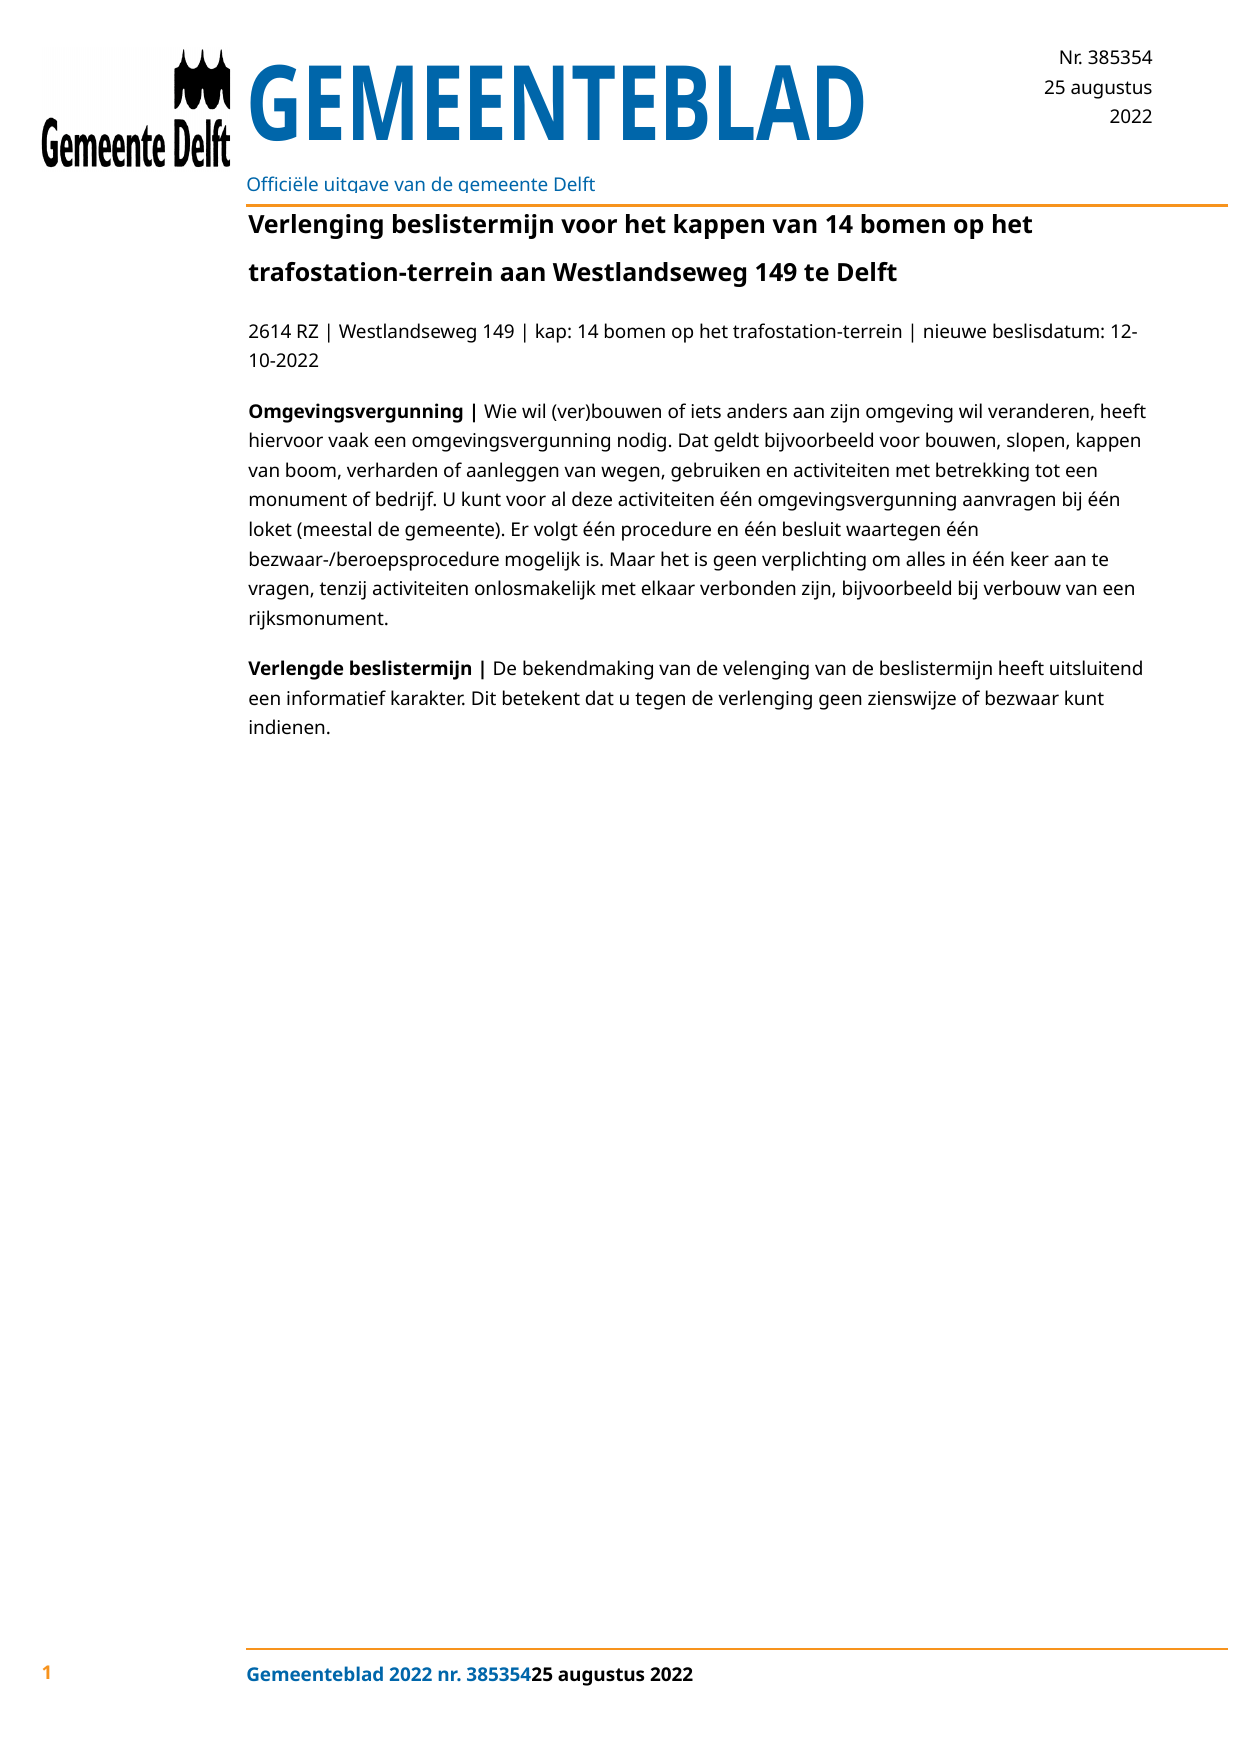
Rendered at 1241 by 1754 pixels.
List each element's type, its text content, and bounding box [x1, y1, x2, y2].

text 2614 RZ | Westlandseweg 149 | kap: 14 bomen op het trafostation-terrein | nieuwe beslisdatum: 12-10-2022 [248, 318, 1152, 373]
picture [41, 47, 231, 172]
text Verlenging beslistermijn voor het kappen van 14 bomen op het trafostation-terrein aan Westlandseweg 149 te Delft [248, 207, 1152, 288]
text Verlengde beslistermijn | De bekendmaking van de velenging van de beslistermijn heeft uitsluitend een informatief karakter. Dit betekent dat u tegen de verlenging geen zienswijze of bezwaar kunt indienen. [248, 655, 1152, 740]
text Omgevingsvergunning | Wie wil (ver)bouwen of iets anders aan zijn omgeving wil veranderen, heeft hiervoor vaak een omgevingsvergunning nodig. Dat geldt bijvoorbeeld voor bouwen, slopen, kappen van boom, verharden of aanleggen van wegen, gebruiken en activiteiten met betrekking tot een monument of bedrijf. U kunt voor al deze activiteiten één omgevingsvergunning aanvragen bij één loket (meestal de gemeente). Er volgt één procedure en één besluit waartegen één bezwaar-/beroepsprocedure mogelijk is. Maar het is geen verplichting om alles in één keer aan te vragen, tenzij activiteiten onlosmakelijk met elkaar verbonden zijn, bijvoorbeeld bij verbouw van een rijksmonument. [248, 398, 1152, 631]
